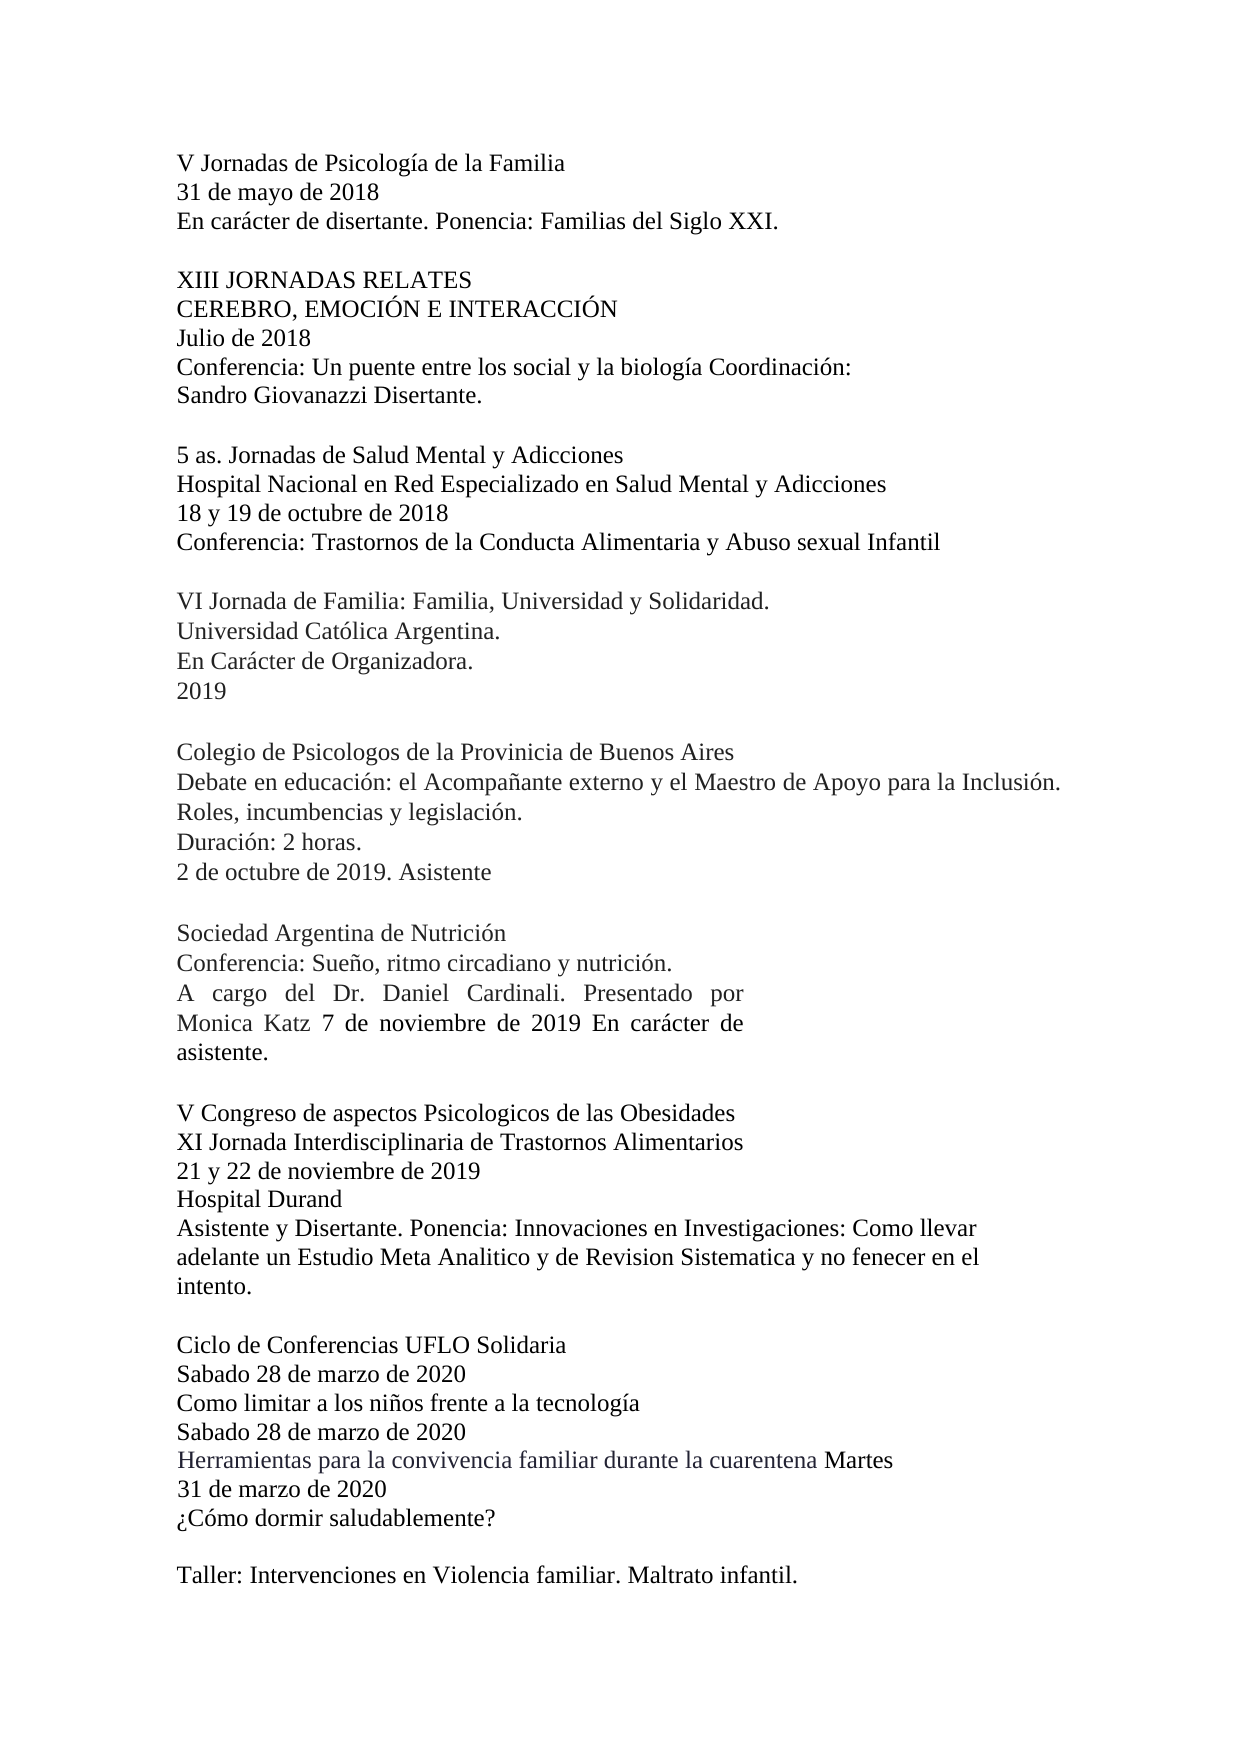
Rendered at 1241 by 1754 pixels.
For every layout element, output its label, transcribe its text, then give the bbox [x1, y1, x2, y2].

text En carácter de disertante. Ponencia: Familias del Siglo XXI. [176, 206, 1061, 234]
text Julio de 2018 [176, 323, 1061, 352]
text V Jornadas de Psicología de la Familia [176, 148, 1061, 177]
text 21 y 22 de noviembre de 2019 [176, 1156, 1061, 1184]
text En Carácter de Organizadora. [176, 646, 1063, 675]
text Universidad Católica Argentina. [176, 616, 1063, 645]
text Colegio de Psicologos de la Provinicia de Buenos Aires [176, 737, 1063, 766]
text 31 de mayo de 2018 [176, 177, 1061, 206]
text Debate en educación: el Acompañante externo y el Maestro de Apoyo para la Inclusión. Roles, incumbencias y legislación. [176, 767, 1063, 826]
text Asistente y Disertante. Ponencia: Innovaciones en Investigaciones: Como llevar adelante un Estudio Meta Analitico y de Revision Sistematica y no fenecer en el intento. [176, 1213, 1061, 1299]
text CEREBRO, EMOCIÓN E INTERACCIÓN [176, 294, 1061, 323]
text V Congreso de aspectos Psicologicos de las Obesidades [176, 1098, 1061, 1127]
text XIII JORNADAS RELATES [176, 266, 1061, 294]
text Sabado 28 de marzo de 2020 [176, 1359, 1061, 1388]
text Como limitar a los niños frente a la tecnología [176, 1388, 1061, 1417]
text Hospital Durand [176, 1184, 1061, 1213]
text Ciclo de Conferencias UFLO Solidaria [176, 1331, 1061, 1359]
text VI Jornada de Familia: Familia, Universidad y Solidaridad. [176, 586, 1063, 615]
text 2019 [176, 676, 1063, 705]
text 5 as. Jornadas de Salud Mental y Adicciones [176, 440, 1061, 469]
text XI Jornada Interdisciplinaria de Trastornos Alimentarios [176, 1127, 1061, 1156]
text Conferencia: Un puente entre los social y la biología Coordinación: Sandro Giovanazzi Disertante. [176, 352, 853, 409]
text A cargo del Dr. Daniel Cardinali. Presentado por Monica Katz 7 de noviembre de 2019 En carácter de asistente. [176, 978, 744, 1066]
text Herramientas para la convivencia familiar durante la cuarentena Martes 31 de marzo de 2020 [177, 1446, 894, 1502]
text Sabado 28 de marzo de 2020 [176, 1417, 1061, 1446]
text Conferencia: Trastornos de la Conducta Alimentaria y Abuso sexual Infantil [176, 527, 1061, 555]
text Taller: Intervenciones en Violencia familiar. Maltrato infantil. [176, 1561, 1061, 1589]
text 2 de octubre de 2019. Asistente [176, 857, 1063, 886]
text ¿Cómo dormir saludablemente? [176, 1503, 1061, 1532]
text Sociedad Argentina de Nutrición [176, 918, 1063, 947]
text Conferencia: Sueño, ritmo circadiano y nutrición. [176, 948, 1063, 977]
text Duración: 2 horas. [176, 827, 1063, 856]
text Hospital Nacional en Red Especializado en Salud Mental y Adicciones [176, 469, 1061, 498]
text 18 y 19 de octubre de 2018 [176, 498, 1061, 527]
